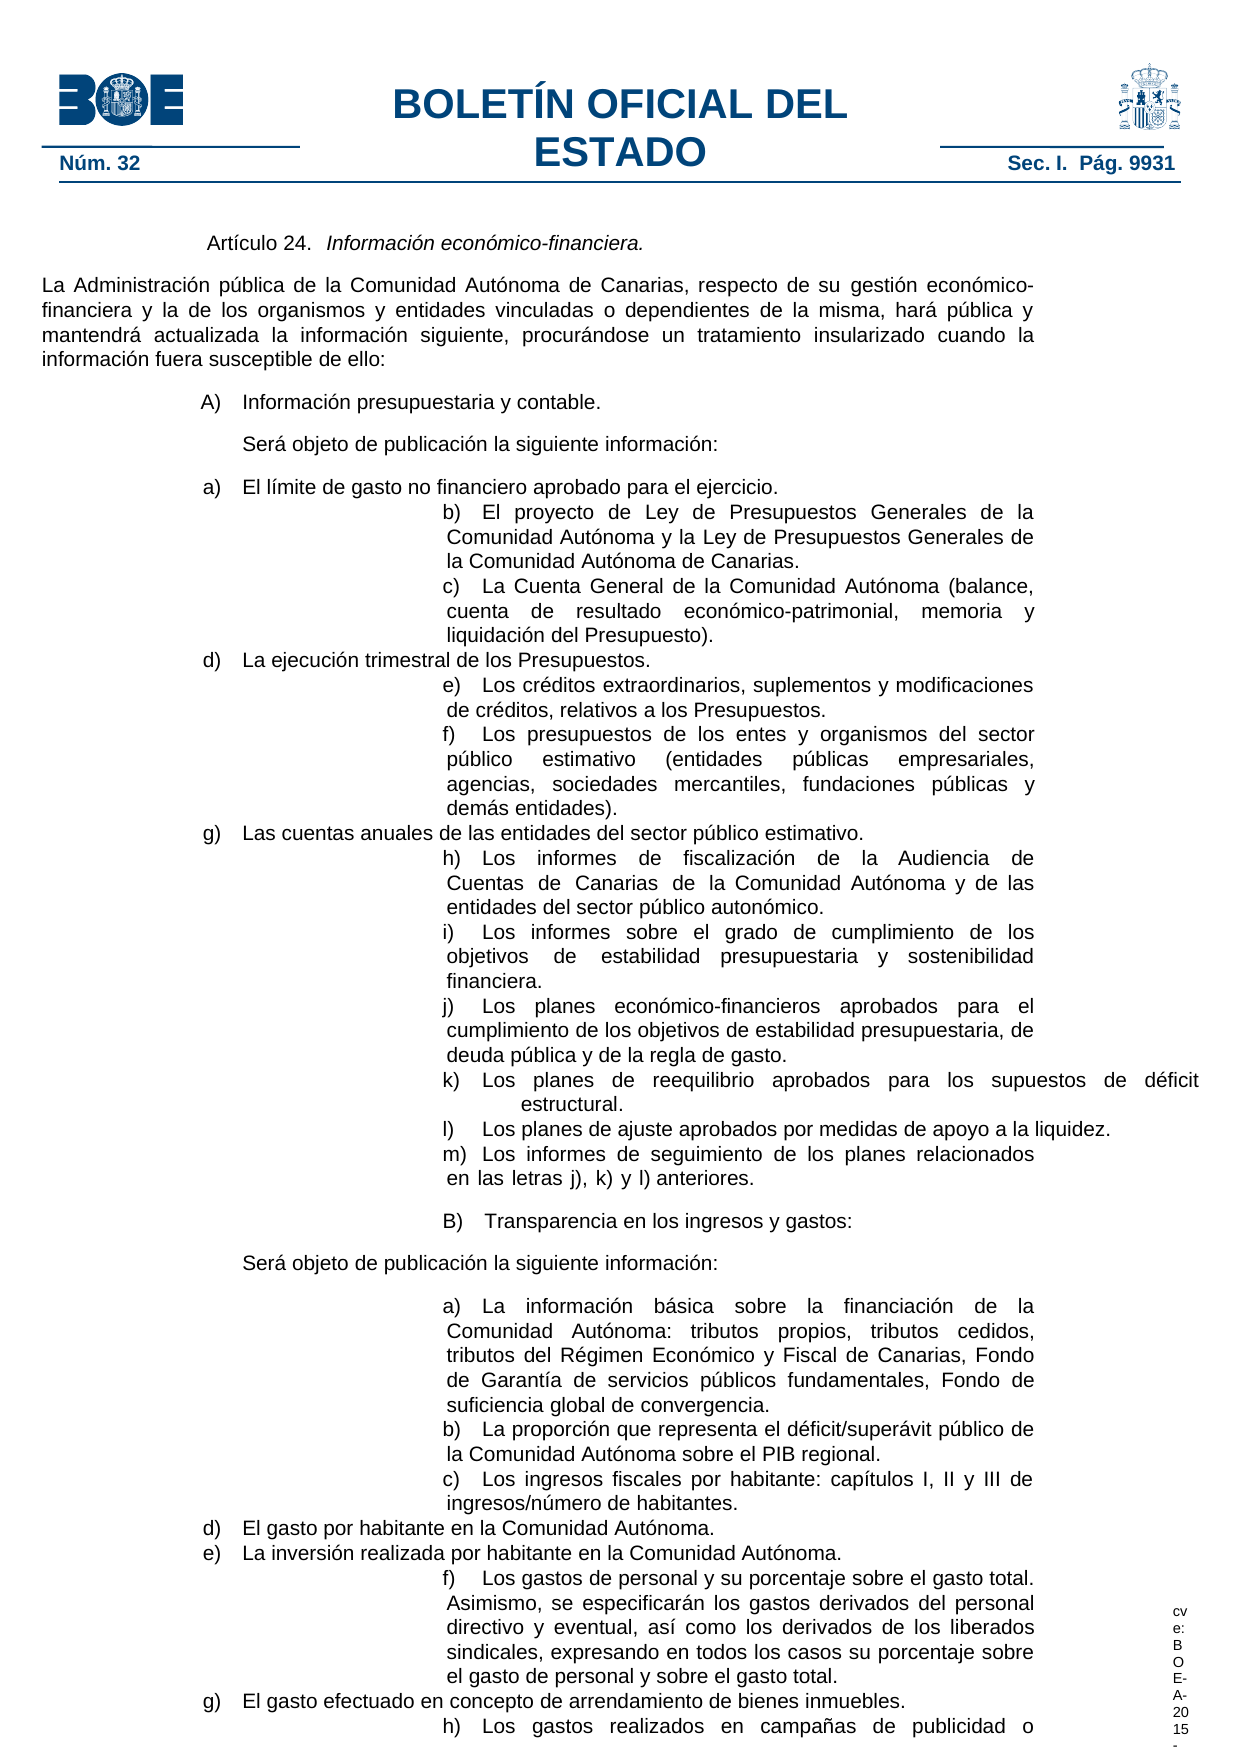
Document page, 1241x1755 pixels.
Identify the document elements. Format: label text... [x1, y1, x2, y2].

list Las cuentas anuales de las entidades del sector público estimativo. [203, 821, 1199, 845]
list Los planes de ajuste aprobados por medidas de apoyo a la liquidez. [442, 1117, 1199, 1141]
list La proporción que representa el déficit/superávit público de la Comunidad Autónoma sobre el PIB regional. [407, 1417, 1034, 1466]
list Información presupuestaria y contable. [200, 389, 1199, 413]
list La inversión realizada por habitante en la Comunidad Autónoma. [203, 1541, 1199, 1565]
list El proyecto de Ley de Presupuestos Generales de la Comunidad Autónoma y la Ley de Presupuestos Generales de la Comunidad Autónoma de Canarias. [407, 500, 1034, 573]
text Será objeto de publicación la siguiente información: [242, 432, 1199, 456]
list La información básica sobre la financiación de la Comunidad Autónoma: tributos propios, tributos cedidos, tributos del Régimen Económico y Fiscal de Canarias, Fondo de Garantía de servicios públicos fundamentales, Fondo de suficiencia global de convergencia. [407, 1294, 1035, 1416]
list Los planes de reequilibrio aprobados para los supuestos de déficit estructural. [442, 1068, 1199, 1116]
list Los informes de fiscalización de la Audiencia de Cuentas de Canarias de la Comunidad Autónoma y de las entidades del sector público autonómico. [407, 846, 1034, 919]
list El límite de gasto no financiero aprobado para el ejercicio. [203, 475, 1199, 499]
list Los informes sobre el grado de cumplimiento de los objetivos de estabilidad presupuestaria y sostenibilidad financiera. [407, 920, 1034, 993]
list La ejecución trimestral de los Presupuestos. [203, 648, 1199, 672]
list El gasto por habitante en la Comunidad Autónoma. [203, 1516, 1199, 1540]
list La Cuenta General de la Comunidad Autónoma (balance, cuenta de resultado económico-patrimonial, memoria y liquidación del Presupuesto). [407, 574, 1034, 647]
list Los presupuestos de los entes y organismos del sector público estimativo (entidades públicas empresariales, agencias, sociedades mercantiles, fundaciones públicas y demás entidades). [407, 722, 1035, 820]
list Transparencia en los ingresos y gastos: [442, 1208, 1199, 1232]
list Los ingresos fiscales por habitante: capítulos I, II y III de ingresos/número de habitantes. [407, 1467, 1034, 1515]
list Los créditos extraordinarios, suplementos y modificaciones de créditos, relativos a los Presupuestos. [407, 673, 1034, 721]
text Artículo 24. Información económico-financiera. [207, 231, 1199, 254]
text Será objeto de publicación la siguiente información: [242, 1251, 1199, 1275]
list Los planes económico-financieros aprobados para el cumplimiento de los objetivos de estabilidad presupuestaria, de deuda pública y de la regla de gasto. [407, 994, 1034, 1067]
list Los informes de seguimiento de los planes relacionados en las letras j), k) y l) anteriores. [407, 1142, 1034, 1190]
list El gasto efectuado en concepto de arrendamiento de bienes inmuebles. [203, 1689, 1171, 1713]
list Los gastos de personal y su porcentaje sobre el gasto total. Asimismo, se especificarán los gastos derivados del personal directivo y eventual, así como los derivados de los liberados sindicales, expresando en todos los casos su porcentaje sobre el gasto de personal y sobre el gasto total. [407, 1566, 1035, 1688]
list Los gastos realizados en campañas de publicidad o comunicación institucional, los contratos celebrados incluyendo la información a que se refiere el artículo 28 de esta ley, así como los planes de medios correspondientes en el caso de las campañas publicitarias. [407, 1714, 1035, 1738]
list cve: BOE-A-2015-1114 [1173, 1603, 1191, 1754]
text La Administración pública de la Comunidad Autónoma de Canarias, respecto de su gestión económico-financiera y la de los organismos y entidades vinculadas o dependientes de la misma, hará pública y mantendrá actualizada la información siguiente, procurándose un tratamiento insularizado cuando la información fuera susceptible de ello: [42, 273, 1034, 371]
